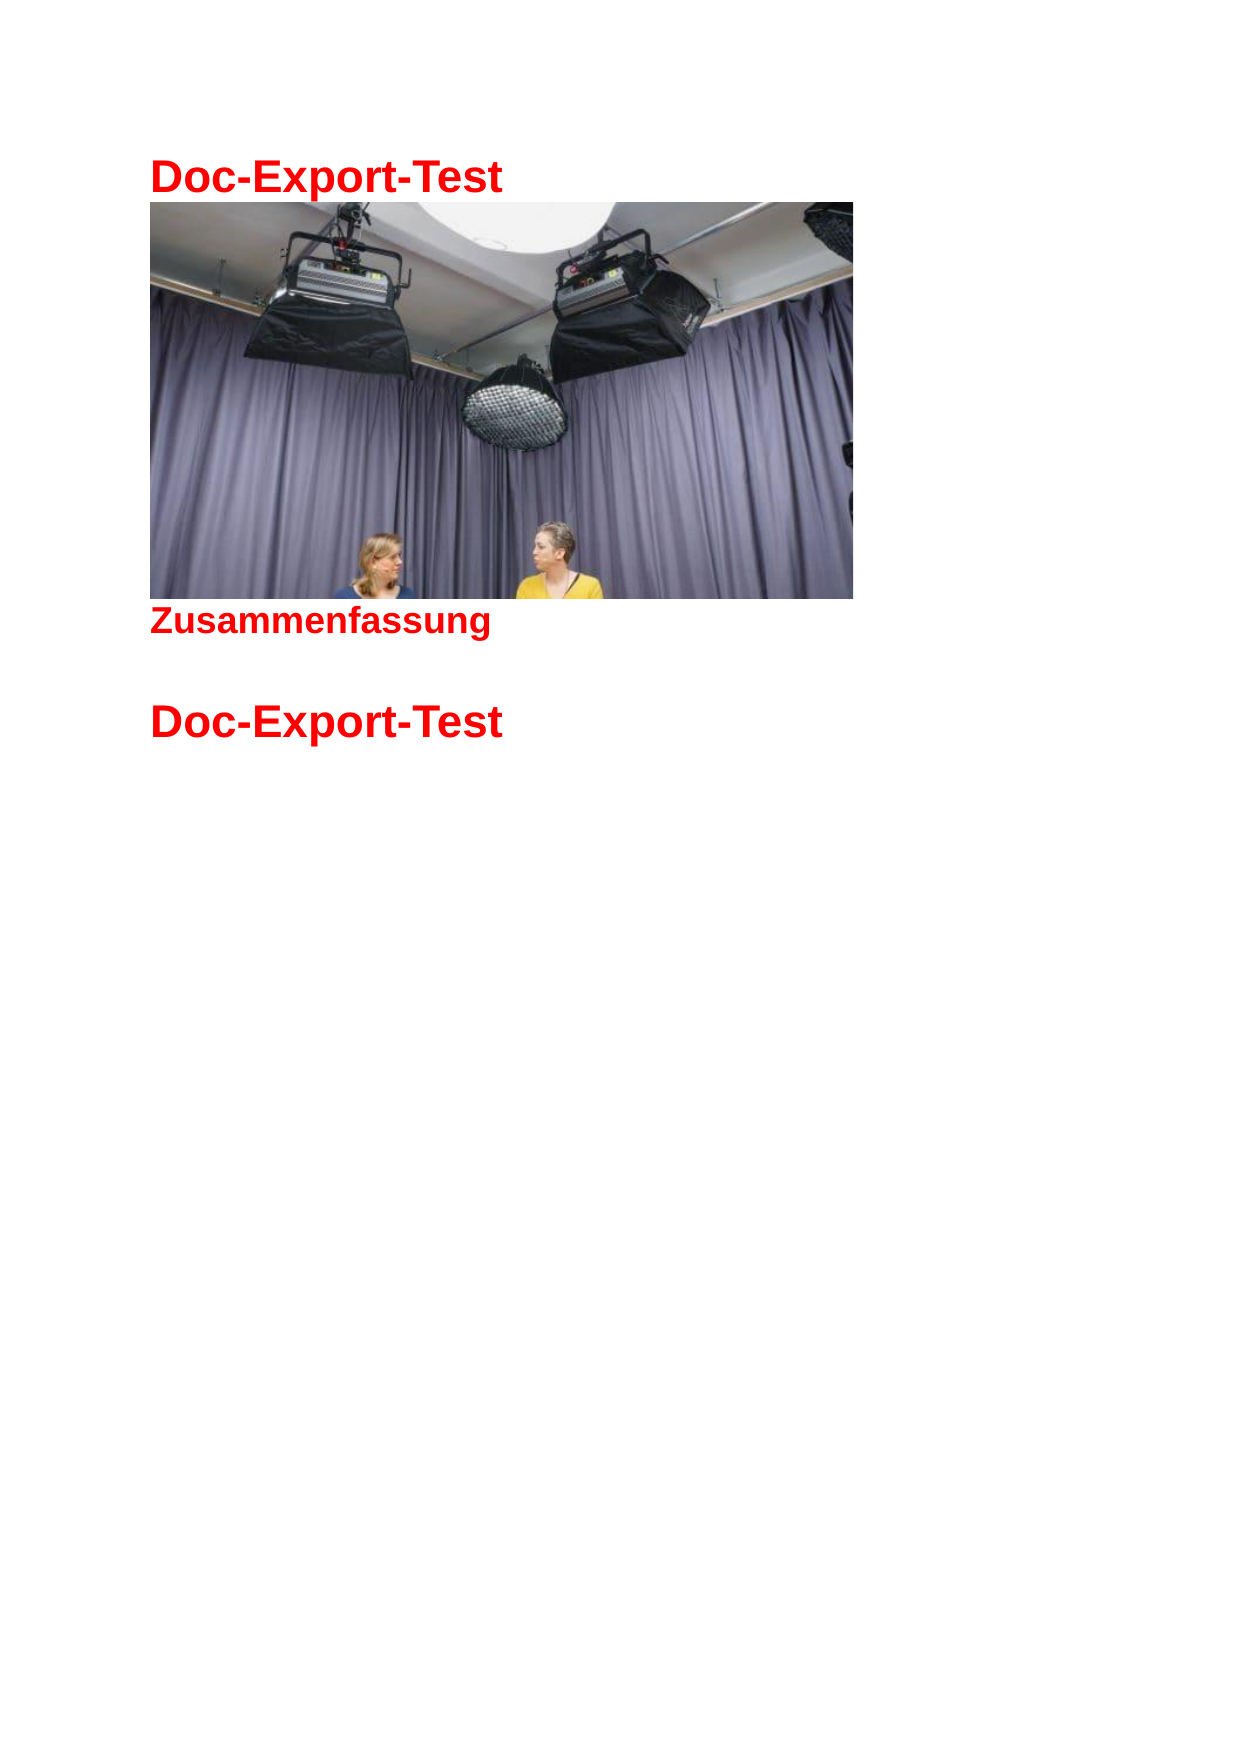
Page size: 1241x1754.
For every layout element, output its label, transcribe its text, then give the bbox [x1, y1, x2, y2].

picture [150, 202, 854, 599]
text Doc-Export-Test [150, 694, 1090, 747]
text Doc-Export-Test [150, 150, 1090, 203]
text Zusammenfassung [150, 599, 1090, 642]
